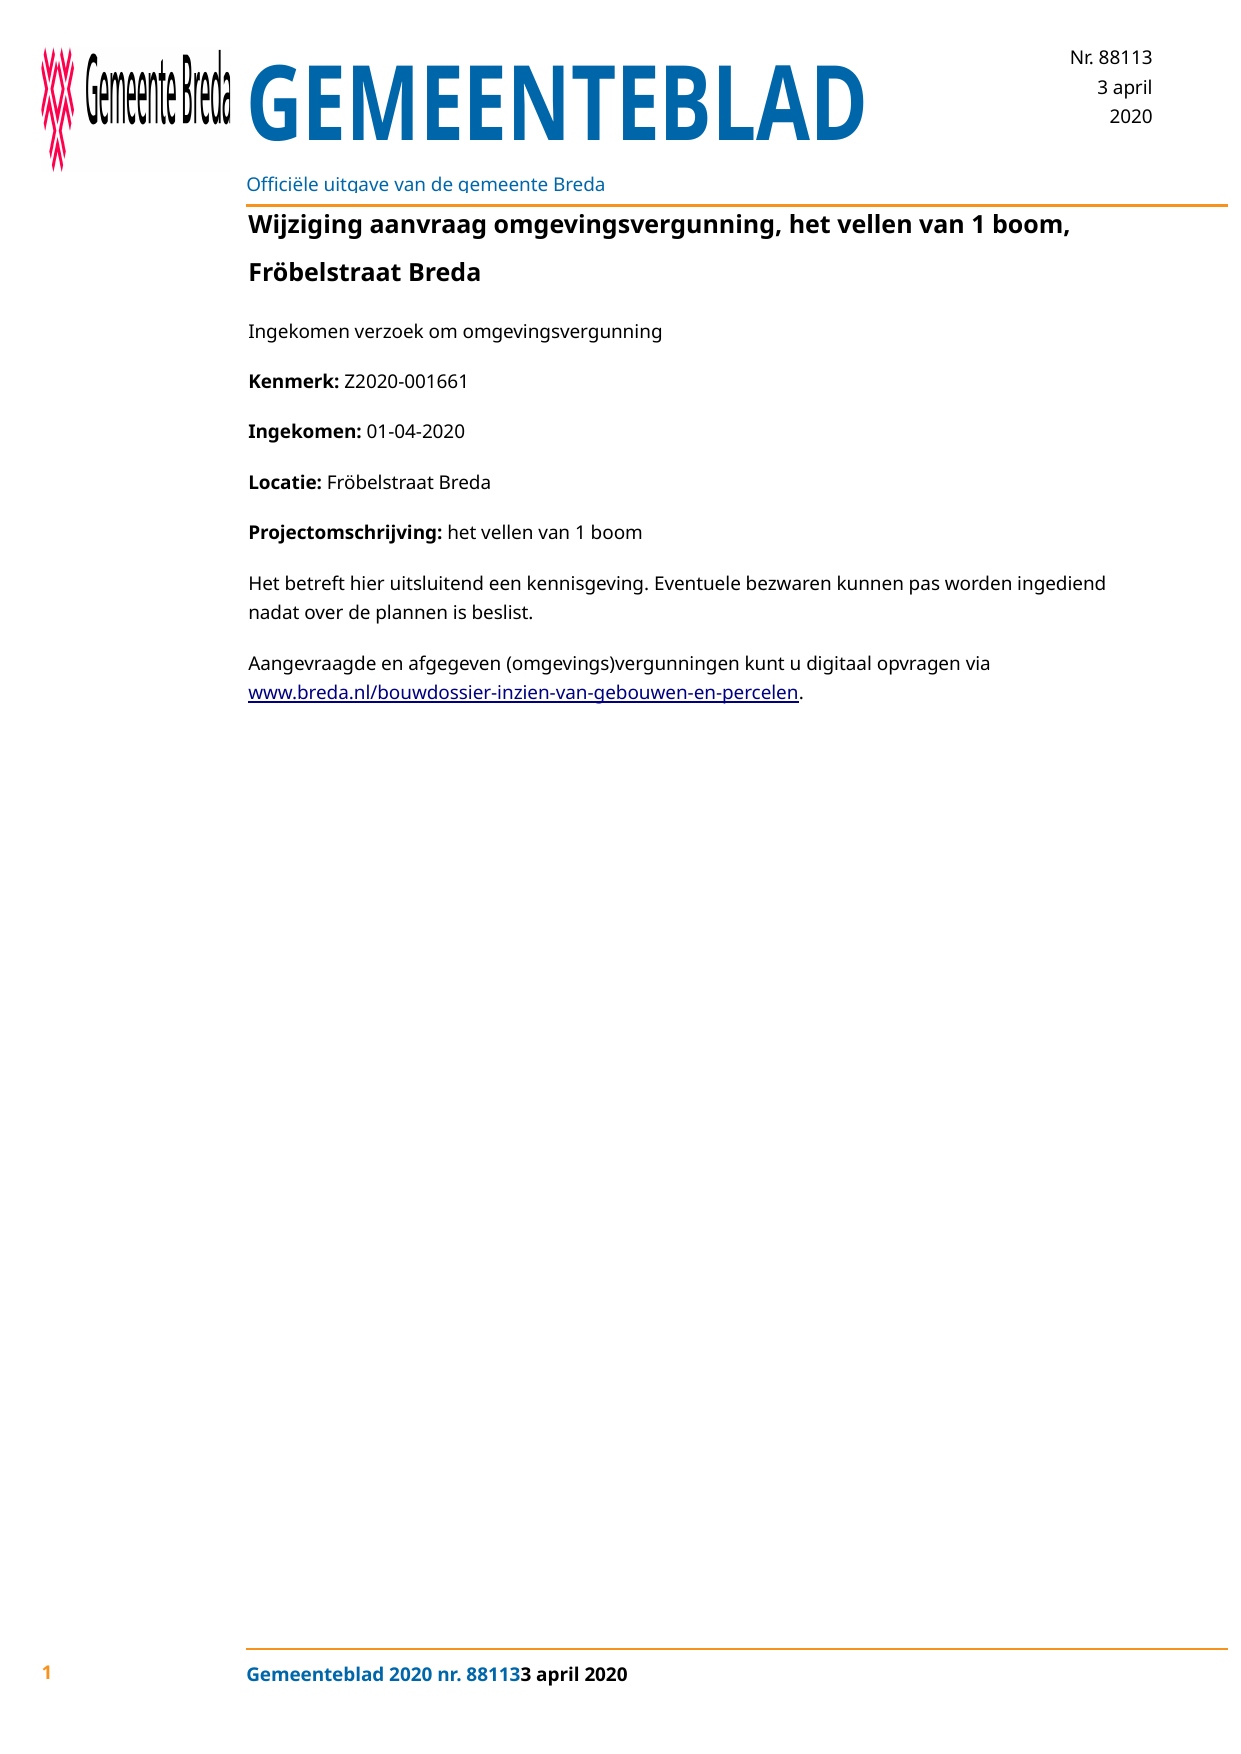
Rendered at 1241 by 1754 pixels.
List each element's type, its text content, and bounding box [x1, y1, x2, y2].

text Locatie: Fröbelstraat Breda [248, 469, 1152, 495]
text Het betreft hier uitsluitend een kennisgeving. Eventuele bezwaren kunnen pas worden ingediend nadat over de plannen is beslist. [248, 570, 1152, 625]
text Aangevraagde en afgegeven (omgevings)vergunningen kunt u digitaal opvragen via www.breda.nl/bouwdossier-inzien-van-gebouwen-en-percelen. [248, 650, 1152, 705]
text Projectomschrijving: het vellen van 1 boom [248, 519, 1152, 545]
text Kenmerk: Z2020-001661 [248, 368, 1152, 394]
text Wijziging aanvraag omgevingsvergunning, het vellen van 1 boom, Fröbelstraat Breda [248, 207, 1152, 288]
text Ingekomen verzoek om omgevingsvergunning [248, 318, 1152, 344]
text Ingekomen: 01-04-2020 [248, 419, 1152, 444]
picture [41, 47, 231, 172]
